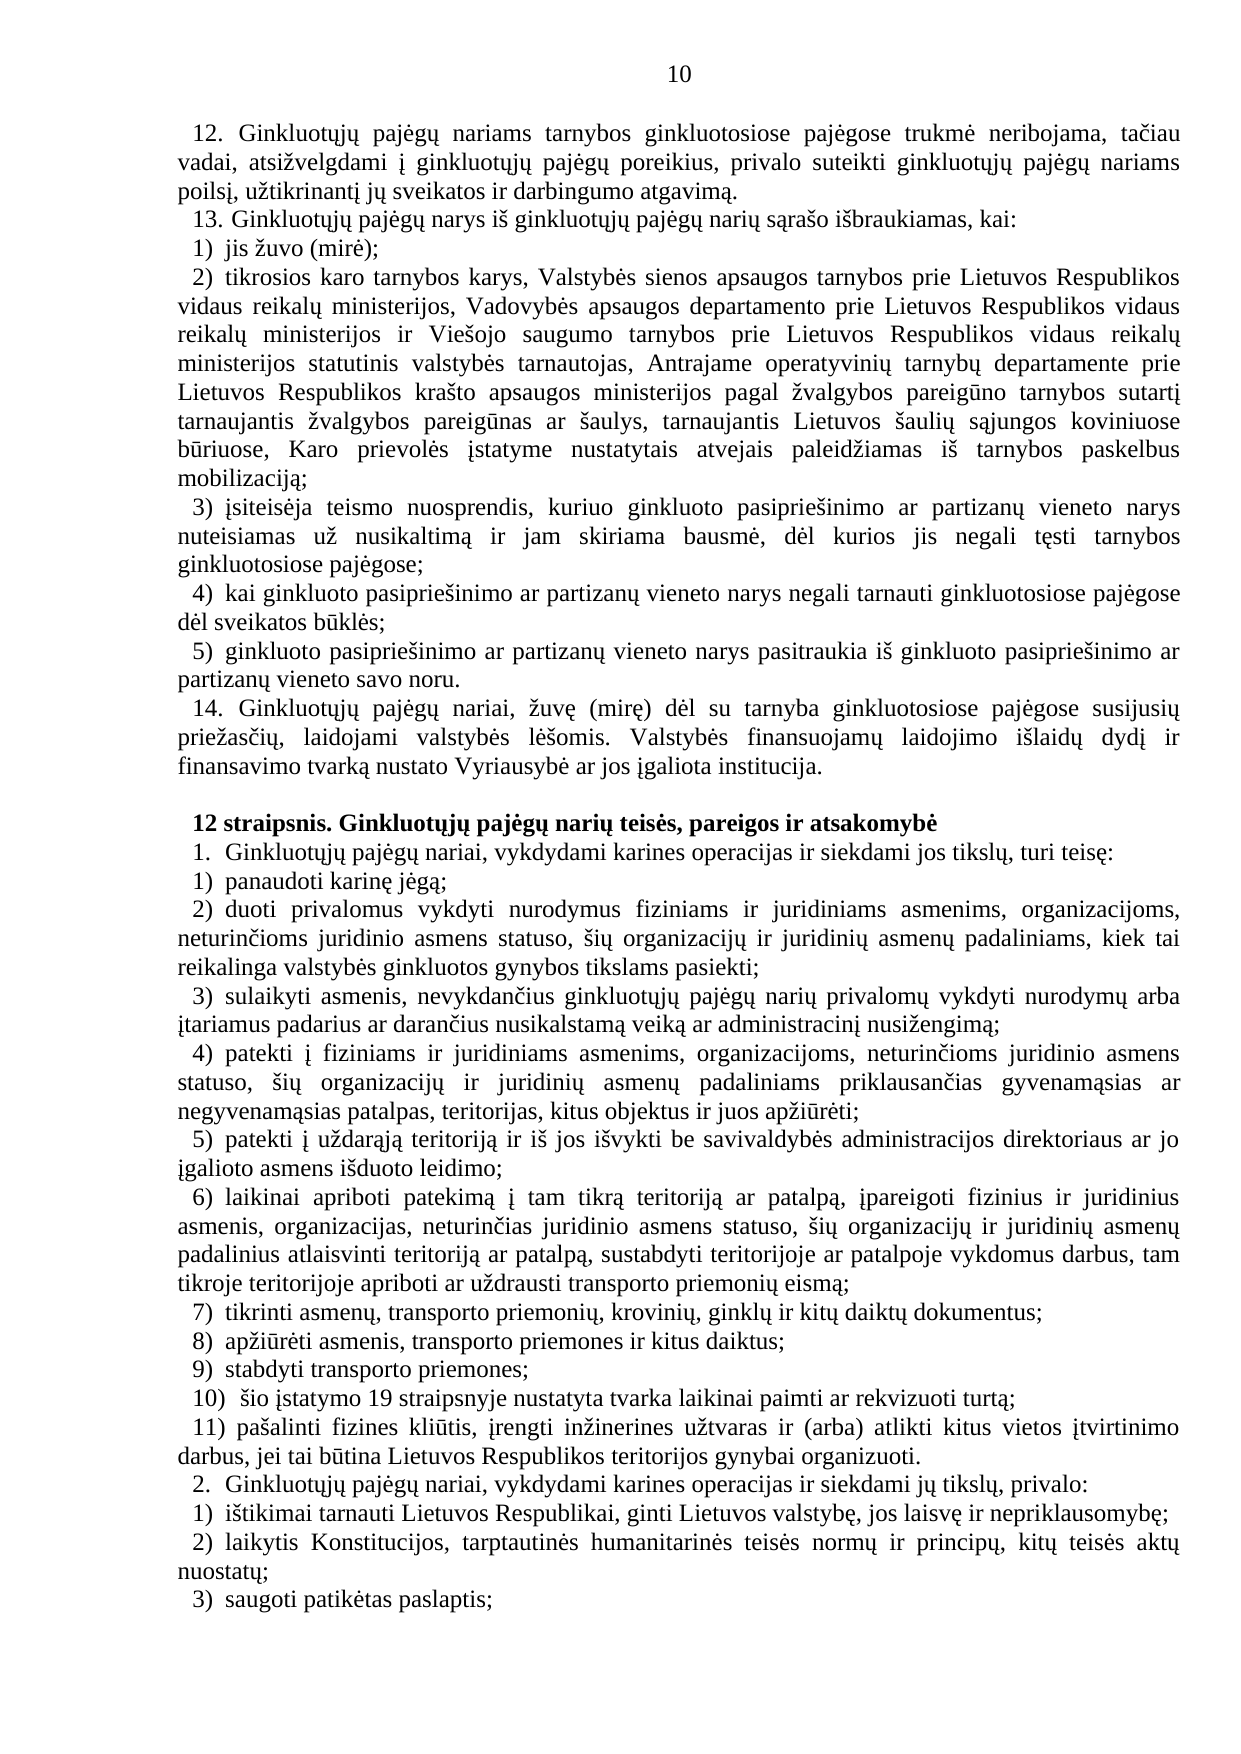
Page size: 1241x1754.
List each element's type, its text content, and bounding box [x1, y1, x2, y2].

text 1) ištikimai tarnauti Lietuvos Respublikai, ginti Lietuvos valstybę, jos laisvę ir nepriklausomybę; [177, 1498, 1181, 1527]
text 3) įsiteisėja teismo nuosprendis, kuriuo ginkluoto pasipriešinimo ar partizanų vieneto narys nuteisiamas už nusikaltimą ir jam skiriama bausmė, dėl kurios jis negali tęsti tarnybos ginkluotosiose pajėgose; [177, 492, 1181, 578]
text 1) jis žuvo (mirė); [177, 233, 1181, 262]
text 5) patekti į uždarąją teritoriją ir iš jos išvykti be savivaldybės administracijos direktoriaus ar jo įgalioto asmens išduoto leidimo; [177, 1124, 1181, 1182]
text 12 straipsnis. Ginkluotųjų pajėgų narių teisės, pareigos ir atsakomybė [192, 808, 1181, 837]
text 13. Ginkluotųjų pajėgų narys iš ginkluotųjų pajėgų narių sąrašo išbraukiamas, kai: [177, 204, 1181, 233]
text 4) kai ginkluoto pasipriešinimo ar partizanų vieneto narys negali tarnauti ginkluotosiose pajėgose dėl sveikatos būklės; [177, 578, 1181, 636]
text 2) duoti privalomus vykdyti nurodymus fiziniams ir juridiniams asmenims, organizacijoms, neturinčioms juridinio asmens statuso, šių organizacijų ir juridinių asmenų padaliniams, kiek tai reikalinga valstybės ginkluotos gynybos tikslams pasiekti; [177, 894, 1181, 981]
text 1. Ginkluotųjų pajėgų nariai, vykdydami karines operacijas ir siekdami jos tikslų, turi teisę: [177, 837, 1181, 866]
text 11) pašalinti fizines kliūtis, įrengti inžinerines užtvaras ir (arba) atlikti kitus vietos įtvirtinimo darbus, jei tai būtina Lietuvos Respublikos teritorijos gynybai organizuoti. [177, 1412, 1181, 1469]
text 3) sulaikyti asmenis, nevykdančius ginkluotųjų pajėgų narių privalomų vykdyti nurodymų arba įtariamus padarius ar darančius nusikalstamą veiką ar administracinį nusižengimą; [177, 981, 1181, 1038]
text 6) laikinai apriboti patekimą į tam tikrą teritoriją ar patalpą, įpareigoti fizinius ir juridinius asmenis, organizacijas, neturinčias juridinio asmens statuso, šių organizacijų ir juridinių asmenų padalinius atlaisvinti teritoriją ar patalpą, sustabdyti teritorijoje ar patalpoje vykdomus darbus, tam tikroje teritorijoje apriboti ar uždrausti transporto priemonių eismą; [177, 1182, 1181, 1297]
text 12. Ginkluotųjų pajėgų nariams tarnybos ginkluotosiose pajėgose trukmė neribojama, tačiau vadai, atsižvelgdami į ginkluotųjų pajėgų poreikius, privalo suteikti ginkluotųjų pajėgų nariams poilsį, užtikrinantį jų sveikatos ir darbingumo atgavimą. [177, 118, 1181, 204]
text 14. Ginkluotųjų pajėgų nariai, žuvę (mirę) dėl su tarnyba ginkluotosiose pajėgose susijusių priežasčių, laidojami valstybės lėšomis. Valstybės finansuojamų laidojimo išlaidų dydį ir finansavimo tvarką nustato Vyriausybė ar jos įgaliota institucija. [177, 693, 1181, 779]
text 9) stabdyti transporto priemones; [177, 1354, 1181, 1383]
text 2. Ginkluotųjų pajėgų nariai, vykdydami karines operacijas ir siekdami jų tikslų, privalo: [177, 1469, 1181, 1498]
text 8) apžiūrėti asmenis, transporto priemones ir kitus daiktus; [177, 1326, 1181, 1354]
text 5) ginkluoto pasipriešinimo ar partizanų vieneto narys pasitraukia iš ginkluoto pasipriešinimo ar partizanų vieneto savo noru. [177, 636, 1181, 693]
text 1) panaudoti karinę jėgą; [177, 866, 1181, 894]
text 2) tikrosios karo tarnybos karys, Valstybės sienos apsaugos tarnybos prie Lietuvos Respublikos vidaus reikalų ministerijos, Vadovybės apsaugos departamento prie Lietuvos Respublikos vidaus reikalų ministerijos ir Viešojo saugumo tarnybos prie Lietuvos Respublikos vidaus reikalų ministerijos statutinis valstybės tarnautojas, Antrajame operatyvinių tarnybų departamente prie Lietuvos Respublikos krašto apsaugos ministerijos pagal žvalgybos pareigūno tarnybos sutartį tarnaujantis žvalgybos pareigūnas ar šaulys, tarnaujantis Lietuvos šaulių sąjungos koviniuose būriuose, Karo prievolės įstatyme nustatytais atvejais paleidžiamas iš tarnybos paskelbus mobilizaciją; [177, 262, 1181, 492]
text 7) tikrinti asmenų, transporto priemonių, krovinių, ginklų ir kitų daiktų dokumentus; [177, 1297, 1181, 1326]
text 2) laikytis Konstitucijos, tarptautinės humanitarinės teisės normų ir principų, kitų teisės aktų nuostatų; [177, 1527, 1181, 1584]
text 3) saugoti patikėtas paslaptis; [177, 1584, 1181, 1613]
text 4) patekti į fiziniams ir juridiniams asmenims, organizacijoms, neturinčioms juridinio asmens statuso, šių organizacijų ir juridinių asmenų padaliniams priklausančias gyvenamąsias ar negyvenamąsias patalpas, teritorijas, kitus objektus ir juos apžiūrėti; [177, 1038, 1181, 1124]
text 10) šio įstatymo 19 straipsnyje nustatyta tvarka laikinai paimti ar rekvizuoti turtą; [177, 1383, 1181, 1412]
